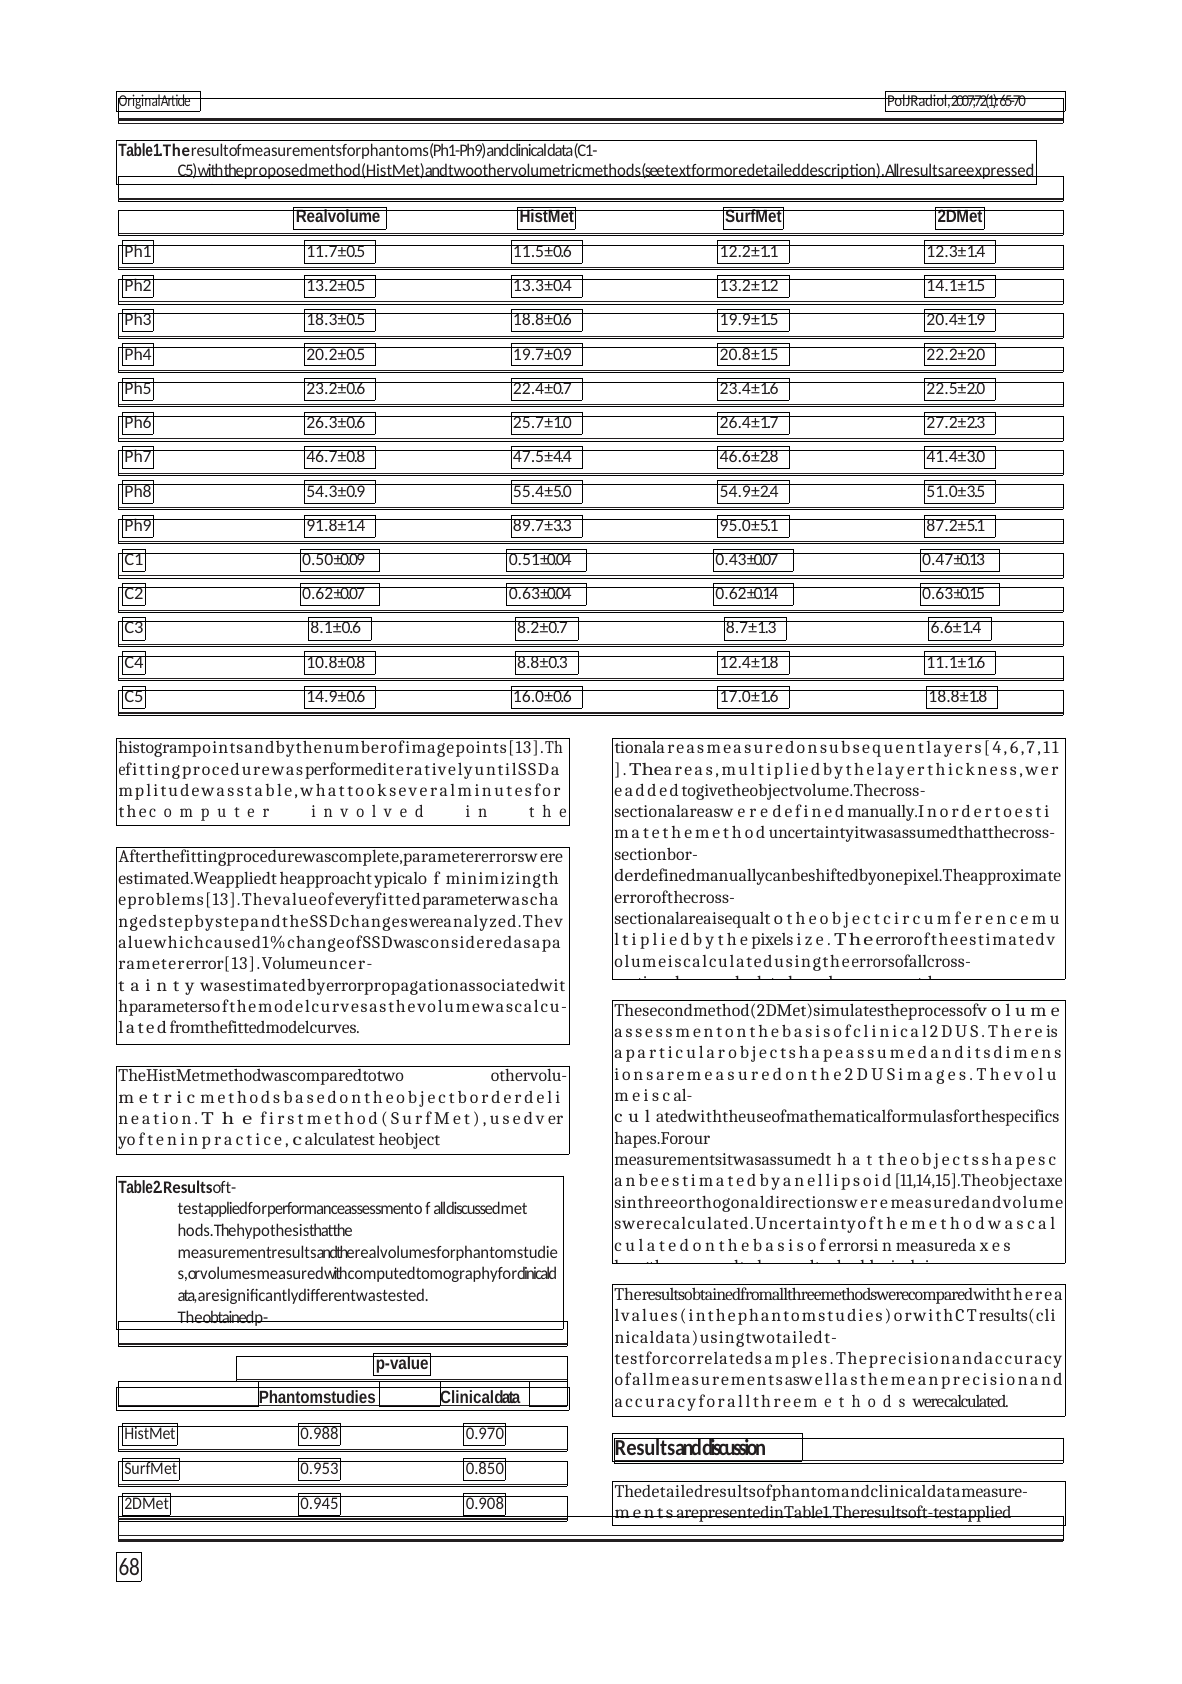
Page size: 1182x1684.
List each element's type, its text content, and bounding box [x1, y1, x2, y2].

text 0.62±0.07 [302, 588, 379, 604]
text 23.4±1.6 [719, 383, 788, 398]
text 54.3±0.9 [306, 485, 375, 501]
text 41.4±3.0 [926, 451, 995, 467]
text Ph1 [124, 246, 153, 261]
text 0.945 [300, 1497, 340, 1513]
text Ph2 [124, 280, 153, 296]
text C3 [124, 622, 145, 638]
text HistMet [124, 1427, 177, 1444]
text 27.2±2.3 [926, 417, 995, 433]
text 12.3±1.4 [926, 246, 995, 261]
text Thedetailedresultsofphantomandclinicaldatameasure-mentsarepresentedinTable1.Theresultsoft-testapplied [614, 1482, 1063, 1516]
text histogrampointsandbythenumberofimagepoints[13].ThefittingprocedurewasperformediterativelyuntilSSDamplitudewasstable,whattookseveralminutesforthecomputer involved in the calculations. [118, 739, 567, 825]
text Table1.Theresultofmeasurementsforphantoms(Ph1-Ph9)andclinicaldata(C1-C5)withtheproposedmethod(HistMet)andtwoothervolumetricmethods(seetextformoredetaileddescription).Allresultsareexpressedincm3. [119, 177, 1035, 184]
text Ph3 [124, 314, 153, 330]
text Table2.Resultsoft-testappliedforperformanceassessmentofalldiscussedmethods.Thehypothesisthatthe [118, 1177, 529, 1241]
text 11.5±0.6 [513, 246, 582, 261]
text Realvolume [296, 211, 386, 227]
text [380, 1388, 440, 1405]
text 17.0±1.6 [719, 691, 788, 707]
text 2DMet [124, 1497, 170, 1513]
text 20.4±1.9 [926, 314, 995, 330]
text Ph9 [124, 520, 153, 536]
text 87.2±5.1 [926, 520, 995, 536]
text 68 [118, 1553, 141, 1581]
text Ph7 [124, 451, 153, 467]
text 22.2±2.0 [926, 348, 995, 364]
text 10.8±0.8 [306, 657, 375, 672]
text tionalareasmeasuredonsubsequentlayers[4,6,7,11].Theareas,multipliedbythelayerthickness,wereaddedtogivetheobjectvolume.Thecross-sectionalareasweredefinedmanually.Inordertoestimatethemethoduncertaintyitwasassumedthatthecross-sectionbor-derdefinedmanuallycanbeshiftedbyonepixel.Theapproximateerrorofthecross-sectionalareaisequaltotheobjectcircumferencemultipliedbythepixelsize.Theerroroftheestimatedvolumeiscalculatedusingtheerrorsofallcross-sectionalareascalculatedonsubse-quentlayers. [614, 739, 1063, 979]
text 6.6±1.4 [930, 622, 991, 638]
text Resultsanddiscussion [615, 1439, 802, 1460]
text 26.3±0.6 [306, 417, 375, 433]
text Theresultsobtainedfromallthreemethodswerecomparedwiththerealvalues(inthephantomstudies)orwithCTresults(clinicaldata)usingtwotailedt-testforcorrelatedsamples.Theprecisionandaccuracyofallmeasurementsaswellasthemeanprecisionandaccuracyforallthreemethodswerecalculated. [614, 1285, 1063, 1412]
text 47.5±4.4 [513, 451, 582, 467]
text Theobtainedp-valuessuggestthatthehypothesisisfalse.Fordetails–seethetext. [177, 1322, 528, 1329]
text Thedetailedresultsofphantomandclinicaldatameasure-mentsarepresentedinTable1.Theresultsoft-testapplied [614, 1517, 1063, 1523]
text 0.62±0.14 [715, 588, 793, 604]
text [124, 652, 145, 656]
text HistMet [519, 211, 575, 227]
text 18.3±0.5 [306, 314, 375, 330]
text 0.43±0.07 [715, 554, 793, 570]
text C1 [124, 554, 145, 570]
text 25.7±1.0 [513, 417, 582, 433]
text 51.0±3.5 [926, 485, 995, 501]
text 13.3±0.4 [513, 280, 582, 296]
text [719, 241, 788, 245]
text 0.850 [466, 1462, 505, 1479]
text p-value [376, 1357, 430, 1373]
text Afterthefittingprocedurewascomplete,parametererrorswereestimated.Weappliedtheapproachtypicalofminimizingtheproblems[13].ThevalueofeveryfittedparameterwaschangedstepbystepandtheSSDchangeswereanalyzed.Thevaluewhichcaused1%changeofSSDwasconsideredasaparametererror[13].Volumeuncer-taintywasestimatedbyerrorpropagationassociatedwithparametersofthemodelcurvesasthevolumewascalcu-latedfromthefittedmodelcurves. [118, 848, 567, 1038]
text SurfMet [725, 211, 783, 227]
text 46.6±2.8 [719, 451, 788, 467]
text Table1.Theresultofmeasurementsforphantoms(Ph1-Ph9)andclinicaldata(C1-C5)withtheproposedmethod(HistMet)andtwoothervolumetricmethods(seetextformoredetaileddescription).Allresultsareexpressedincm3. [118, 141, 1035, 176]
text C5 [124, 691, 145, 707]
text 14.9±0.6 [306, 691, 375, 707]
text Ph8 [124, 485, 153, 501]
text C4 [124, 657, 145, 672]
text [614, 1434, 802, 1438]
text 0.51±0.04 [508, 554, 586, 570]
text OriginalArticle [119, 99, 200, 111]
text 22.5±2.0 [926, 383, 995, 398]
text [517, 652, 578, 656]
text 11.7±0.5 [306, 246, 375, 261]
text 8.8±0.3 [517, 657, 578, 672]
text 0.970 [466, 1427, 505, 1444]
text 13.2±0.5 [306, 280, 375, 296]
text 14.1±1.5 [926, 280, 995, 296]
text Theobtainedp-valuessuggestthatthehypothesisisfalse.Fordetails–seethetext. [177, 1306, 528, 1321]
text 91.8±1.4 [306, 520, 375, 536]
text PolJRadiol,2007;72(1):65-70 [887, 92, 1065, 111]
text 16.0±0.6 [513, 691, 582, 707]
text Ph4 [124, 348, 153, 364]
text [306, 241, 375, 245]
text 18.8±1.8 [928, 691, 997, 707]
text OriginalArticle [118, 92, 200, 98]
text 18.8±0.6 [513, 314, 582, 330]
text 13.2±1.2 [719, 280, 788, 296]
text [306, 652, 375, 656]
text 23.2±0.6 [306, 383, 375, 398]
text 0.63±0.15 [922, 588, 999, 604]
text 11.1±1.6 [926, 657, 995, 672]
text [513, 241, 582, 245]
text 0.953 [300, 1462, 340, 1479]
text 8.7±1.3 [726, 622, 786, 638]
text [119, 1388, 258, 1405]
text 12.4±1.8 [719, 657, 788, 672]
text C2 [124, 588, 145, 604]
text 8.2±0.7 [517, 622, 578, 638]
text 89.7±3.3 [513, 520, 582, 536]
text 19.7±0.9 [513, 348, 582, 364]
text [530, 1388, 567, 1405]
text [719, 652, 788, 656]
text Clinicaldata [441, 1388, 529, 1405]
text Thesecondmethod(2DMet)simulatestheprocessofvolumeassessmentonthebasisofclinical2DUS.Thereisaparticularobjectshapeassumedanditsdimensionsaremeasuredonthe2DUSimages.Thevolumeiscal-culatedwiththeuseofmathematicalformulasforthespecificshapes.Forour measurementsitwasassumedthattheobjectsshapescanbeestimatedbyanellipsoid[11,14,15].Theobjectaxesinthreeorthogonaldirectionsweremeasuredandvolumeswerecalculated.Uncertaintyofthemethodwascalculatedonthebasisoferrorsinmeasuredaxes lengths,assumedtobeequaltodoublepixelsize. [614, 1001, 1063, 1263]
text 46.7±0.8 [306, 451, 375, 467]
text [926, 652, 995, 656]
text 54.9±2.4 [719, 485, 788, 501]
text 26.4±1.7 [719, 417, 788, 433]
text 0.908 [466, 1497, 505, 1513]
text 0.47±0.13 [922, 554, 999, 570]
text 55.4±5.0 [513, 485, 582, 501]
text TheHistMetmethodwascomparedtotwo othervolu-metricmethodsbasedontheobjectborderdelineation.Thefirstmethod(SurfMet),usedveryofteninpractice,calculatestheobject volumefromtheobjectcross-sec- [118, 1067, 567, 1154]
text 19.9±1.5 [719, 314, 788, 330]
text measurementresultsandtherealvolumesforphantomstudies,orvolumesmeasuredwithcomputedtomographyforclinicaldata,aresignificantlydifferentwastested. [177, 1241, 561, 1306]
text 12.2±1.1 [719, 246, 788, 261]
text 8.1±0.6 [310, 622, 371, 638]
text 95.0±5.1 [719, 520, 788, 536]
text 0.63±0.04 [508, 588, 586, 604]
text [124, 241, 153, 245]
text SurfMet [124, 1462, 179, 1479]
text 0.988 [300, 1427, 340, 1444]
text 0.50±0.09 [302, 554, 379, 570]
text 22.4±0.7 [513, 383, 582, 398]
text 2DMet [937, 211, 984, 227]
text Ph5 [124, 383, 153, 398]
text 20.8±1.5 [719, 348, 788, 364]
text Ph6 [124, 417, 153, 433]
text 20.2±0.5 [306, 348, 375, 364]
text [926, 241, 995, 245]
text Phantomstudies [259, 1388, 379, 1405]
